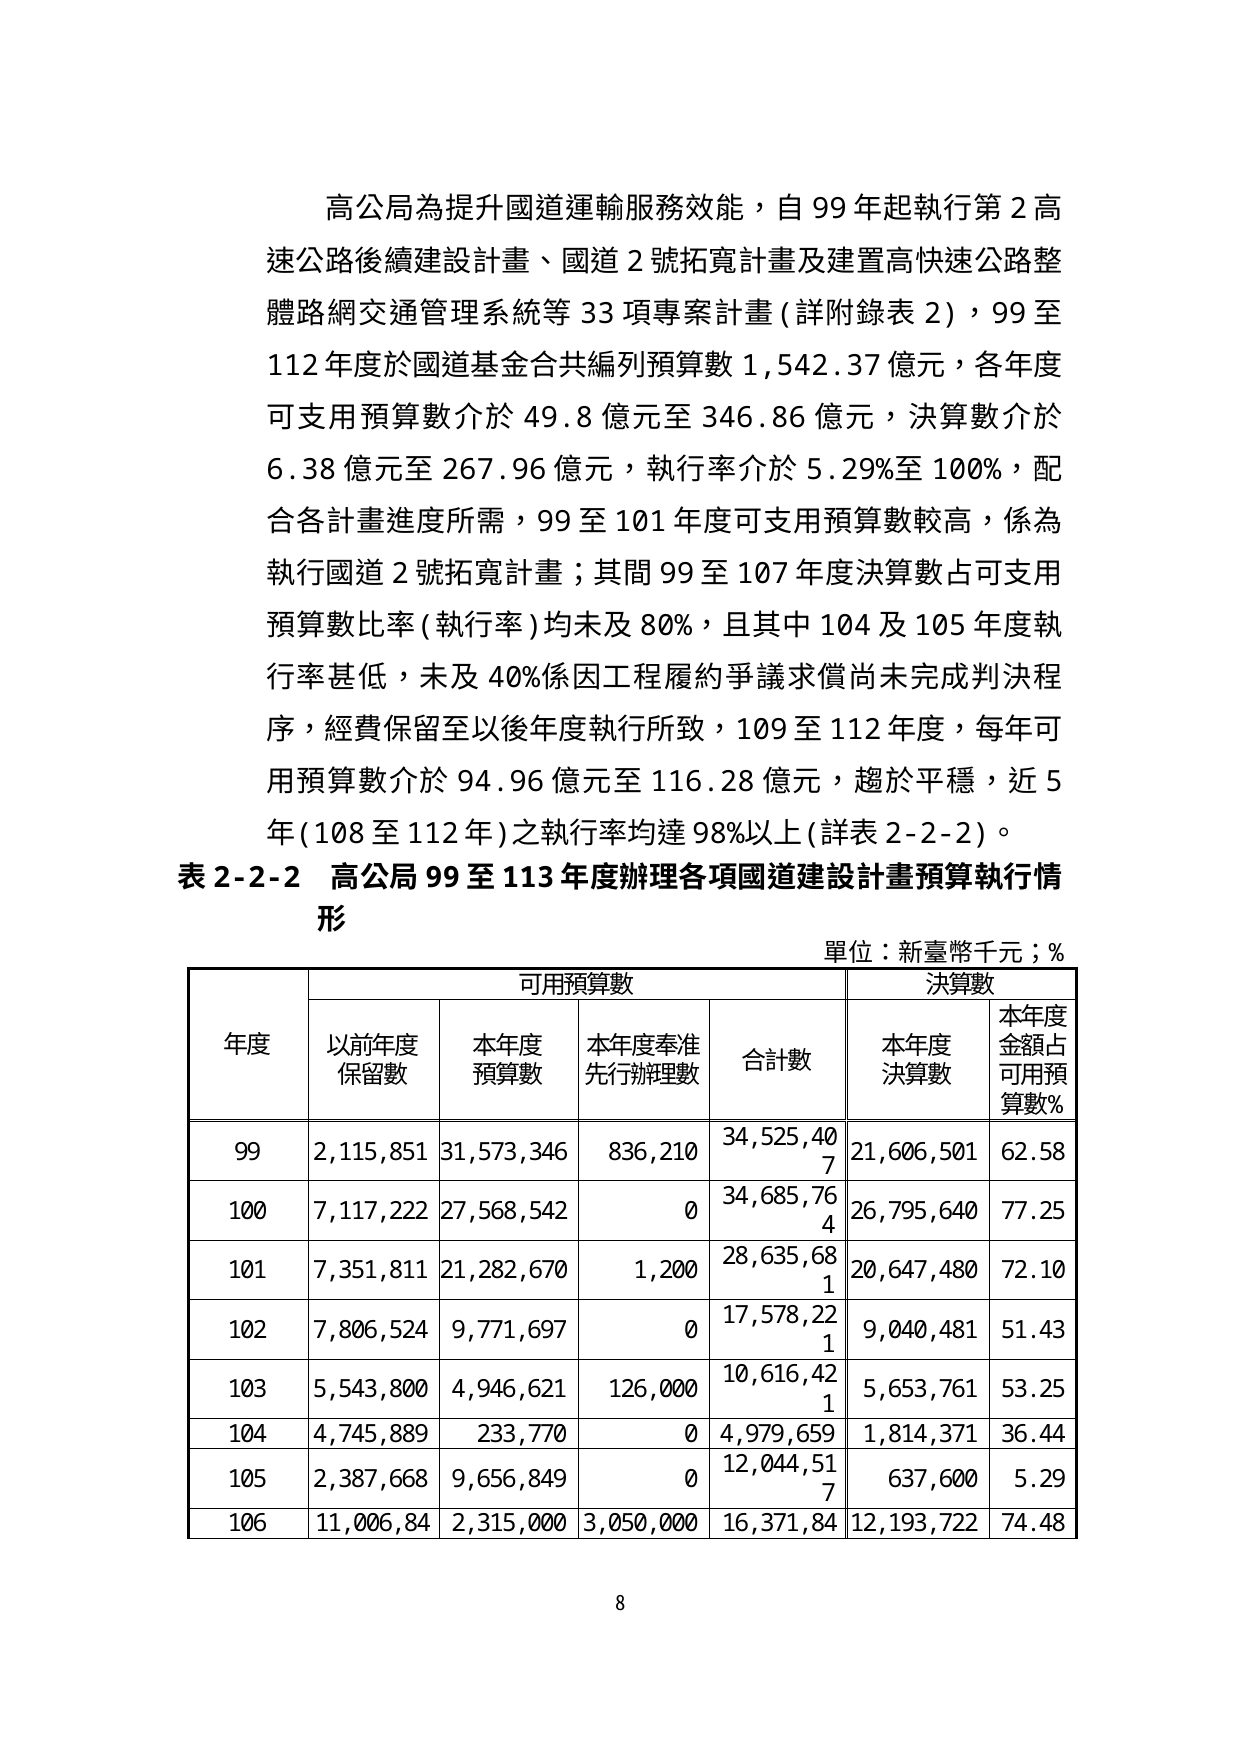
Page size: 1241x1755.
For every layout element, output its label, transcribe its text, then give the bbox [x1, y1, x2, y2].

table_header 年度 [190, 970, 308, 1119]
table_cell 99 [190, 1122, 308, 1180]
table_cell 12,193,722 [848, 1509, 989, 1538]
table_cell 1,200 [579, 1241, 709, 1299]
table_cell 16,371,84 [710, 1509, 845, 1538]
table_cell 本年度奉准先行辦理數 [579, 1000, 709, 1119]
table_cell 本年度 決算數 [848, 1000, 989, 1119]
table_cell 0 [579, 1419, 709, 1448]
table_cell 5,653,761 [848, 1360, 989, 1418]
table_cell 0 [579, 1300, 709, 1358]
table_header 可用預算數 [309, 970, 845, 999]
table_cell 53.25 [990, 1360, 1075, 1418]
table_cell 77.25 [990, 1181, 1075, 1240]
table_cell 126,000 [579, 1360, 709, 1418]
table_cell 以前年度 保留數 [309, 1000, 439, 1119]
table_cell 100 [190, 1181, 308, 1240]
table_cell 34,685,764 [710, 1181, 845, 1240]
table_cell 本年度金額占可用預算數% [990, 1000, 1075, 1119]
table_cell 2,115,851 [309, 1122, 439, 1180]
table_cell 9,040,481 [848, 1300, 989, 1358]
text 高公局為提升國道運輸服務效能，自99年起執行第2高速公路後續建設計畫、國道2號拓寬計畫及建置高快速公路整體路網交通管理系統等33項專案計畫(詳附錄表2)，99至112年度於國道基金合共編列預算數1,542.37億元，各年度可支用預算數介於49.8億元至346.86億元，決算數介於6.38億元至267.96億元，執行率介於5.29%至100%，配合各計畫進度所需，99至101年度可支用預算數較高，係為執行國道2號拓寬計畫；其間99至107年度決算數占可支用預算數比率(執行率)均未及80%，且其中104及105年度執行率甚低，未及40%係因工程履約爭議求償尚未完成判決程序，經費保留至以後年度執行所致，109至112年度，每年可用預算數介於94.96億元至116.28億元，趨於平穩，近5年(108至112年)之執行率均達98%以上(詳表2-2-2)。 [266, 177, 1063, 854]
table_cell 1,814,371 [848, 1419, 989, 1448]
table_cell 0 [579, 1181, 709, 1240]
table_cell 9,771,697 [440, 1300, 578, 1358]
table_cell 2,315,000 [440, 1509, 578, 1538]
table_cell 11,006,84 [309, 1509, 439, 1538]
table_cell 103 [190, 1360, 308, 1418]
table_cell 4,745,889 [309, 1419, 439, 1448]
table_header 決算數 [848, 970, 1075, 999]
text 表2-2-2 高公局99至113年度辦理各項國道建設計畫預算執行情形 [177, 854, 1063, 938]
table_cell 637,600 [848, 1449, 989, 1507]
table_cell 9,656,849 [440, 1449, 578, 1507]
table_cell 101 [190, 1241, 308, 1299]
table_cell 102 [190, 1300, 308, 1358]
table_cell 34,525,407 [710, 1122, 845, 1180]
table_cell 836,210 [579, 1122, 709, 1180]
table_cell 0 [579, 1449, 709, 1507]
table_cell 74.48 [990, 1509, 1075, 1538]
table_cell 4,979,659 [710, 1419, 845, 1448]
table_cell 21,282,670 [440, 1241, 578, 1299]
table_cell 104 [190, 1419, 308, 1448]
table_cell 3,050,000 [579, 1509, 709, 1538]
table_cell 5,543,800 [309, 1360, 439, 1418]
table_cell 21,606,501 [848, 1122, 989, 1180]
table_cell 31,573,346 [440, 1122, 578, 1180]
table_cell 2,387,668 [309, 1449, 439, 1507]
table_cell 7,117,222 [309, 1181, 439, 1240]
table_cell 10,616,421 [710, 1360, 845, 1418]
table_cell 28,635,681 [710, 1241, 845, 1299]
text 單位：新臺幣千元；% [177, 938, 1063, 967]
table_cell 62.58 [990, 1122, 1075, 1180]
table_cell 7,351,811 [309, 1241, 439, 1299]
table_cell 72.10 [990, 1241, 1075, 1299]
table_cell 51.43 [990, 1300, 1075, 1358]
table_cell 7,806,524 [309, 1300, 439, 1358]
table_cell 106 [190, 1509, 308, 1538]
table_cell 27,568,542 [440, 1181, 578, 1240]
table_cell 4,946,621 [440, 1360, 578, 1418]
table_cell 26,795,640 [848, 1181, 989, 1240]
table_cell 12,044,517 [710, 1449, 845, 1507]
table_cell 233,770 [440, 1419, 578, 1448]
table_cell 105 [190, 1449, 308, 1507]
table_cell 36.44 [990, 1419, 1075, 1448]
table_cell 17,578,221 [710, 1300, 845, 1358]
table_cell 5.29 [990, 1449, 1075, 1507]
table_cell 本年度 預算數 [440, 1000, 578, 1119]
table_cell 20,647,480 [848, 1241, 989, 1299]
table_cell 合計數 [710, 1000, 845, 1119]
